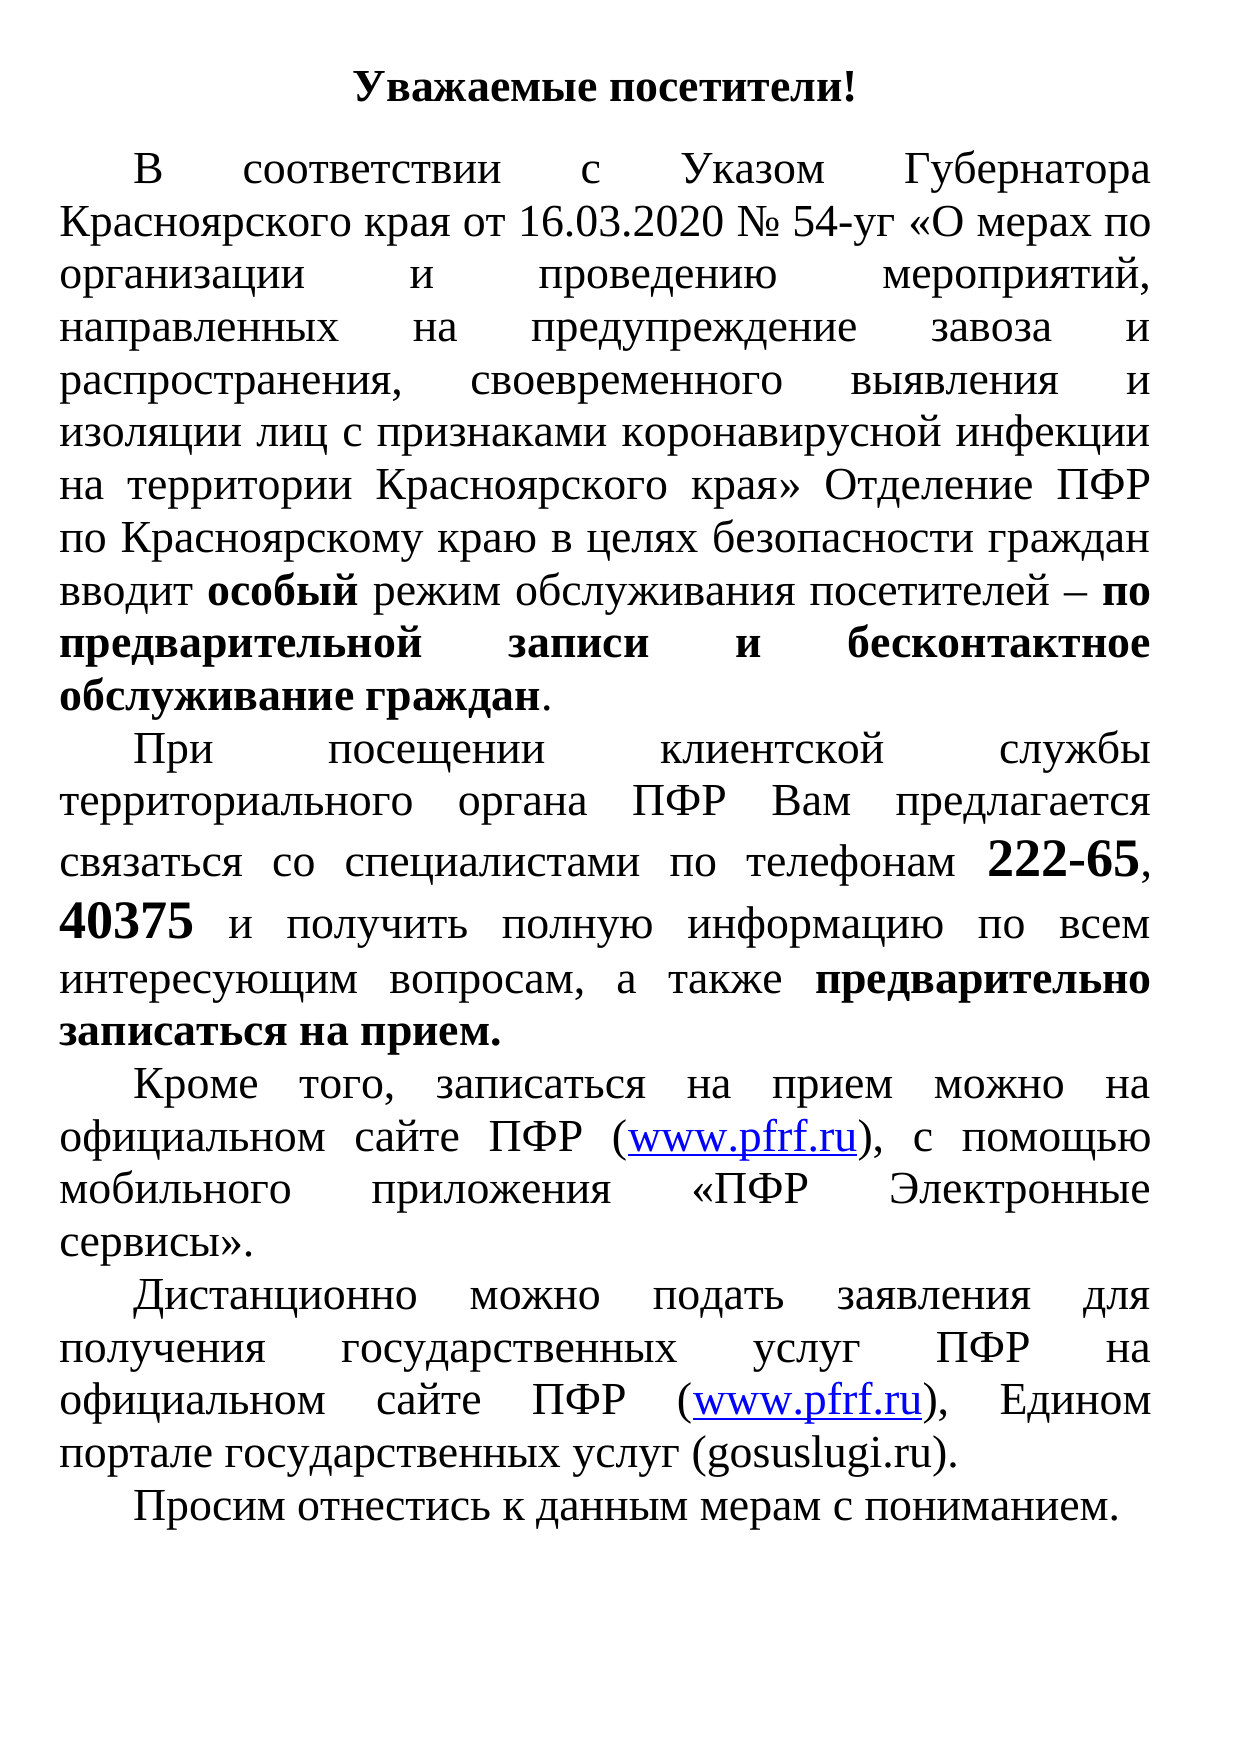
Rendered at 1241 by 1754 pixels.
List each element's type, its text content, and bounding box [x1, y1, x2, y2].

text Просим отнестись к данным мерам с пониманием. [59, 1477, 1152, 1530]
text Дистанционно можно подать заявления для получения государственных услуг ПФР на официальном сайте ПФР (www.pfrf.ru), Едином портале государственных услуг (gosuslugi.ru). [59, 1266, 1152, 1477]
text Кроме того, записаться на прием можно на официальном сайте ПФР (www.pfrf.ru), с помощью мобильного приложения «ПФР Электронные сервисы». [59, 1056, 1152, 1266]
text Уважаемые посетители! [59, 59, 1152, 112]
text В соответствии с Указом Губернатора Красноярского края от 16.03.2020 № 54-уг «О мерах по организации и проведению мероприятий, направленных на предупреждение завоза и распространения, своевременного выявления и изоляции лиц с признаками коронавирусной инфекции на территории Красноярского края» Отделение ПФР по Красноярскому краю в целях безопасности граждан вводит особый режим обслуживания посетителей – по предварительной записи и бесконтактное обслуживание граждан. [59, 140, 1152, 720]
text При посещении клиентской службы территориального органа ПФР Вам предлагается связаться со специалистами по телефонам 222-65, 40375 и получить полную информацию по всем интересующим вопросам, а также предварительно записаться на прием. [59, 720, 1152, 1056]
